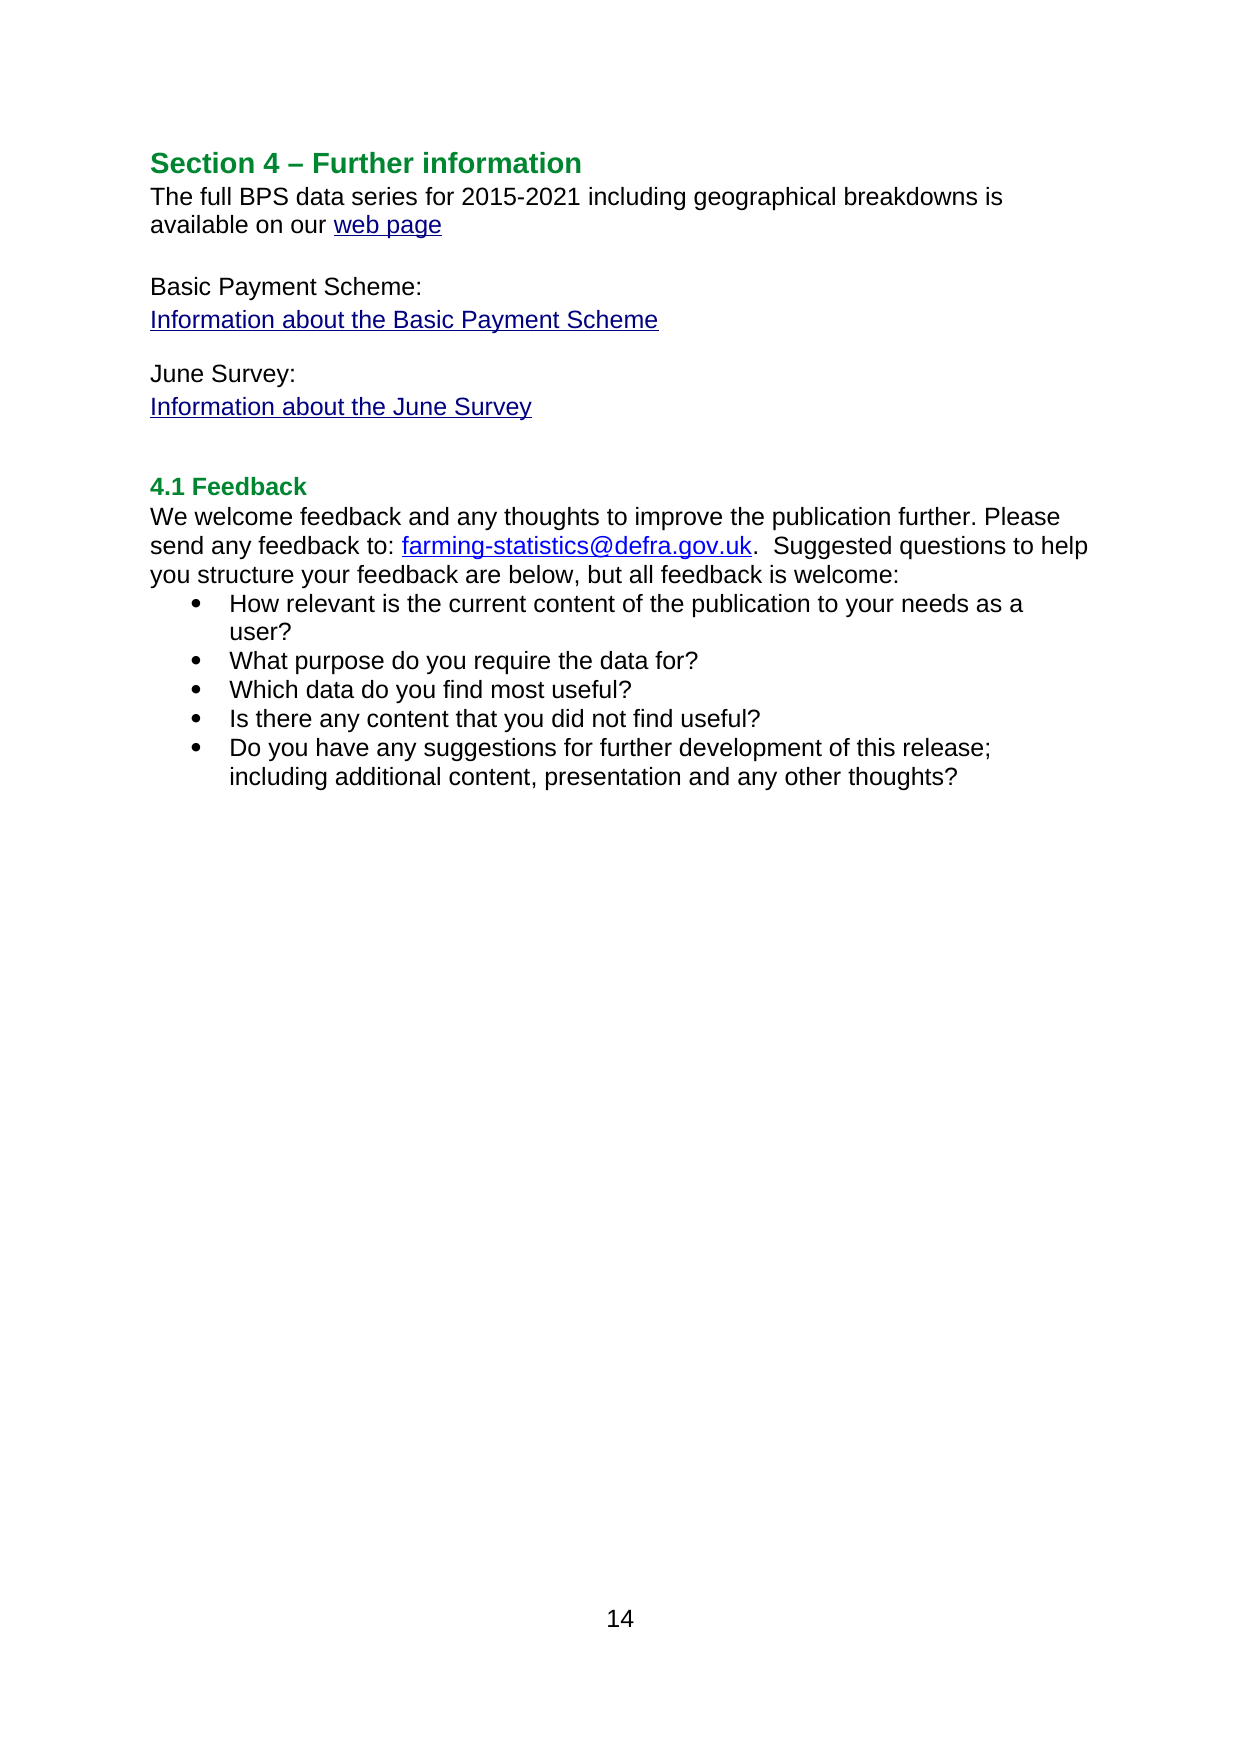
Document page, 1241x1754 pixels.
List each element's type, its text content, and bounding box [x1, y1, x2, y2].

text Information about the June Survey [150, 392, 1090, 421]
list Which data do you find most useful? [192, 675, 1090, 704]
list What purpose do you require the data for? [192, 646, 1090, 675]
text The full BPS data series for 2015-2021 including geographical breakdowns is available on our web page [150, 181, 1090, 239]
list Is there any content that you did not find useful? [192, 704, 1090, 733]
text We welcome feedback and any thoughts to improve the publication further. Please send any feedback to: farming-statistics@defra.gov.uk. Suggested questions to help you structure your feedback are below, but all feedback is welcome: [150, 502, 1090, 588]
text Information about the Basic Payment Scheme [150, 305, 1090, 334]
subtitle Section 4 – Further information [150, 146, 1090, 179]
list Do you have any suggestions for further development of this release; including additional content, presentation and any other thoughts? [192, 733, 1090, 790]
list How relevant is the current content of the publication to your needs as a user? [192, 588, 1090, 646]
subtitle 4.1 Feedback [150, 472, 1090, 501]
text Basic Payment Scheme: [150, 272, 1090, 301]
text June Survey: [150, 359, 1090, 388]
